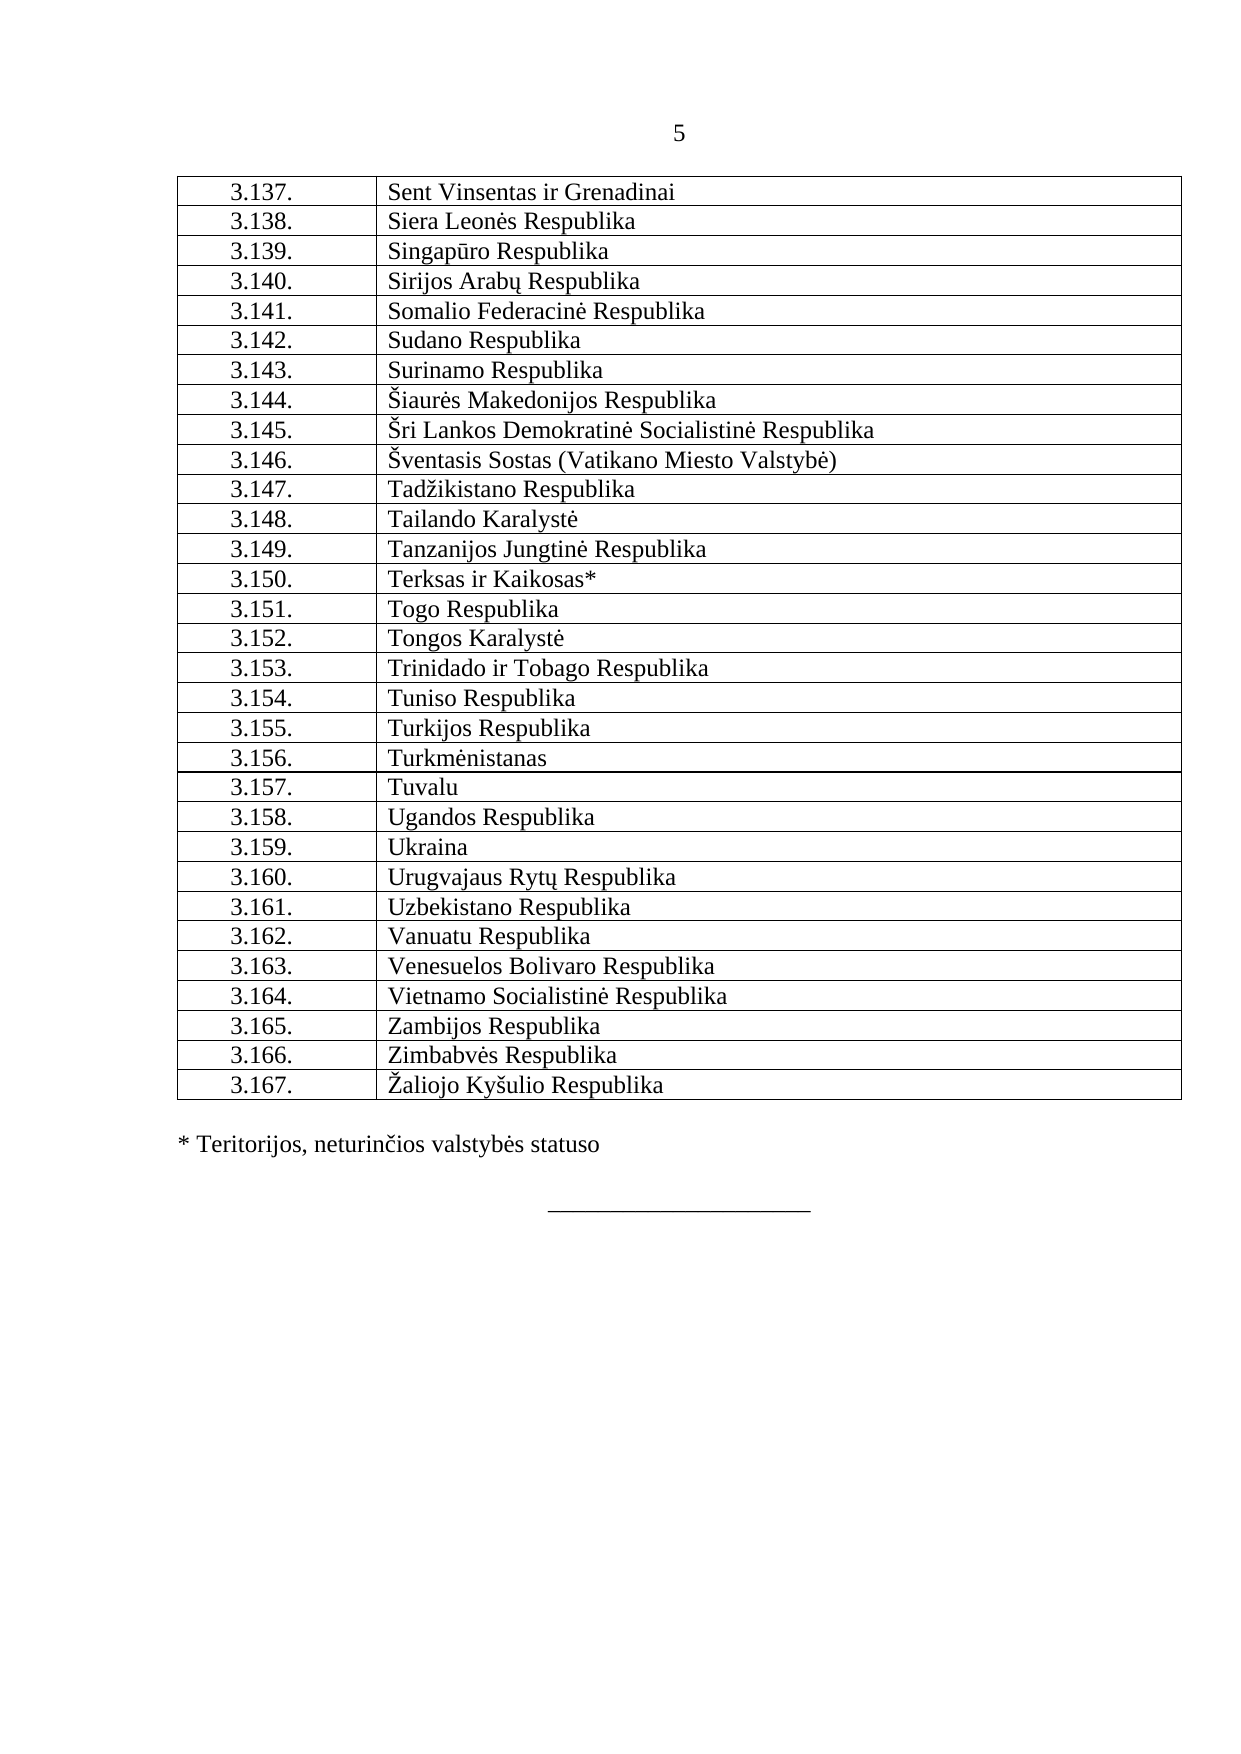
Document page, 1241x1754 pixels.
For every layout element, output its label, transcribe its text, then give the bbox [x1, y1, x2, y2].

table_cell Ukraina [377, 832, 1181, 861]
table_cell 3.155. [178, 713, 376, 742]
table_cell 3.162. [178, 921, 376, 950]
table_cell 3.149. [178, 534, 376, 563]
table_cell Venesuelos Bolivaro Respublika [377, 951, 1181, 980]
table_cell Šventasis Sostas (Vatikano Miesto Valstybė) [377, 445, 1181, 473]
table_cell Turkmėnistanas [377, 743, 1181, 771]
table_cell Zambijos Respublika [377, 1011, 1181, 1039]
table_cell Surinamo Respublika [377, 355, 1181, 384]
table_cell 3.157. [178, 773, 376, 801]
table_cell 3.154. [178, 683, 376, 712]
table_cell Siera Leonės Respublika [377, 206, 1181, 235]
table_cell Sent Vinsentas ir Grenadinai [377, 177, 1181, 205]
table_cell 3.164. [178, 981, 376, 1010]
table_cell Trinidado ir Tobago Respublika [377, 653, 1181, 682]
table_cell 3.139. [178, 236, 376, 265]
table_cell Uzbekistano Respublika [377, 892, 1181, 920]
table_cell Tuniso Respublika [377, 683, 1181, 712]
table_cell 3.140. [178, 266, 376, 295]
table_cell 3.151. [178, 594, 376, 622]
table_cell 3.163. [178, 951, 376, 980]
table_cell Zimbabvės Respublika [377, 1041, 1181, 1069]
table_cell 3.165. [178, 1011, 376, 1039]
table_cell 3.145. [178, 415, 376, 444]
table_cell 3.153. [178, 653, 376, 682]
table_cell 3.146. [178, 445, 376, 473]
table_cell 3.159. [178, 832, 376, 861]
table_cell Togo Respublika [377, 594, 1181, 622]
table_cell Terksas ir Kaikosas* [377, 564, 1181, 593]
table_cell 3.144. [178, 385, 376, 414]
table_cell Šiaurės Makedonijos Respublika [377, 385, 1181, 414]
table_cell Tuvalu [377, 773, 1181, 801]
table_cell Tailando Karalystė [377, 504, 1181, 533]
table_cell Somalio Federacinė Respublika [377, 296, 1181, 324]
table_cell Urugvajaus Rytų Respublika [377, 862, 1181, 891]
table_cell Šri Lankos Demokratinė Socialistinė Respublika [377, 415, 1181, 444]
table_cell 3.160. [178, 862, 376, 891]
text * Teritorijos, neturinčios valstybės statuso [177, 1129, 1181, 1158]
table_cell 3.161. [178, 892, 376, 920]
table_cell 3.166. [178, 1041, 376, 1069]
table_cell Vanuatu Respublika [377, 921, 1181, 950]
table_cell 3.167. [178, 1070, 376, 1099]
table_cell Žaliojo Kyšulio Respublika [377, 1070, 1181, 1099]
table_cell 3.147. [178, 475, 376, 503]
table_cell 3.156. [178, 743, 376, 771]
table_cell 3.141. [178, 296, 376, 324]
table_cell 3.142. [178, 326, 376, 354]
table_cell 3.150. [178, 564, 376, 593]
table_cell Sudano Respublika [377, 326, 1181, 354]
table_cell Singapūro Respublika [377, 236, 1181, 265]
table_cell Tanzanijos Jungtinė Respublika [377, 534, 1181, 563]
table_cell Tadžikistano Respublika [377, 475, 1181, 503]
table_cell Tongos Karalystė [377, 624, 1181, 652]
table_cell Vietnamo Socialistinė Respublika [377, 981, 1181, 1010]
table_cell Ugandos Respublika [377, 802, 1181, 831]
table_cell 3.138. [178, 206, 376, 235]
table_cell 3.148. [178, 504, 376, 533]
table_cell Turkijos Respublika [377, 713, 1181, 742]
table_cell 3.143. [178, 355, 376, 384]
table_cell Sirijos Arabų Respublika [377, 266, 1181, 295]
table_cell 3.152. [178, 624, 376, 652]
table_cell 3.137. [178, 177, 376, 205]
table_cell 3.158. [178, 802, 376, 831]
text _____________________ [177, 1186, 1181, 1215]
